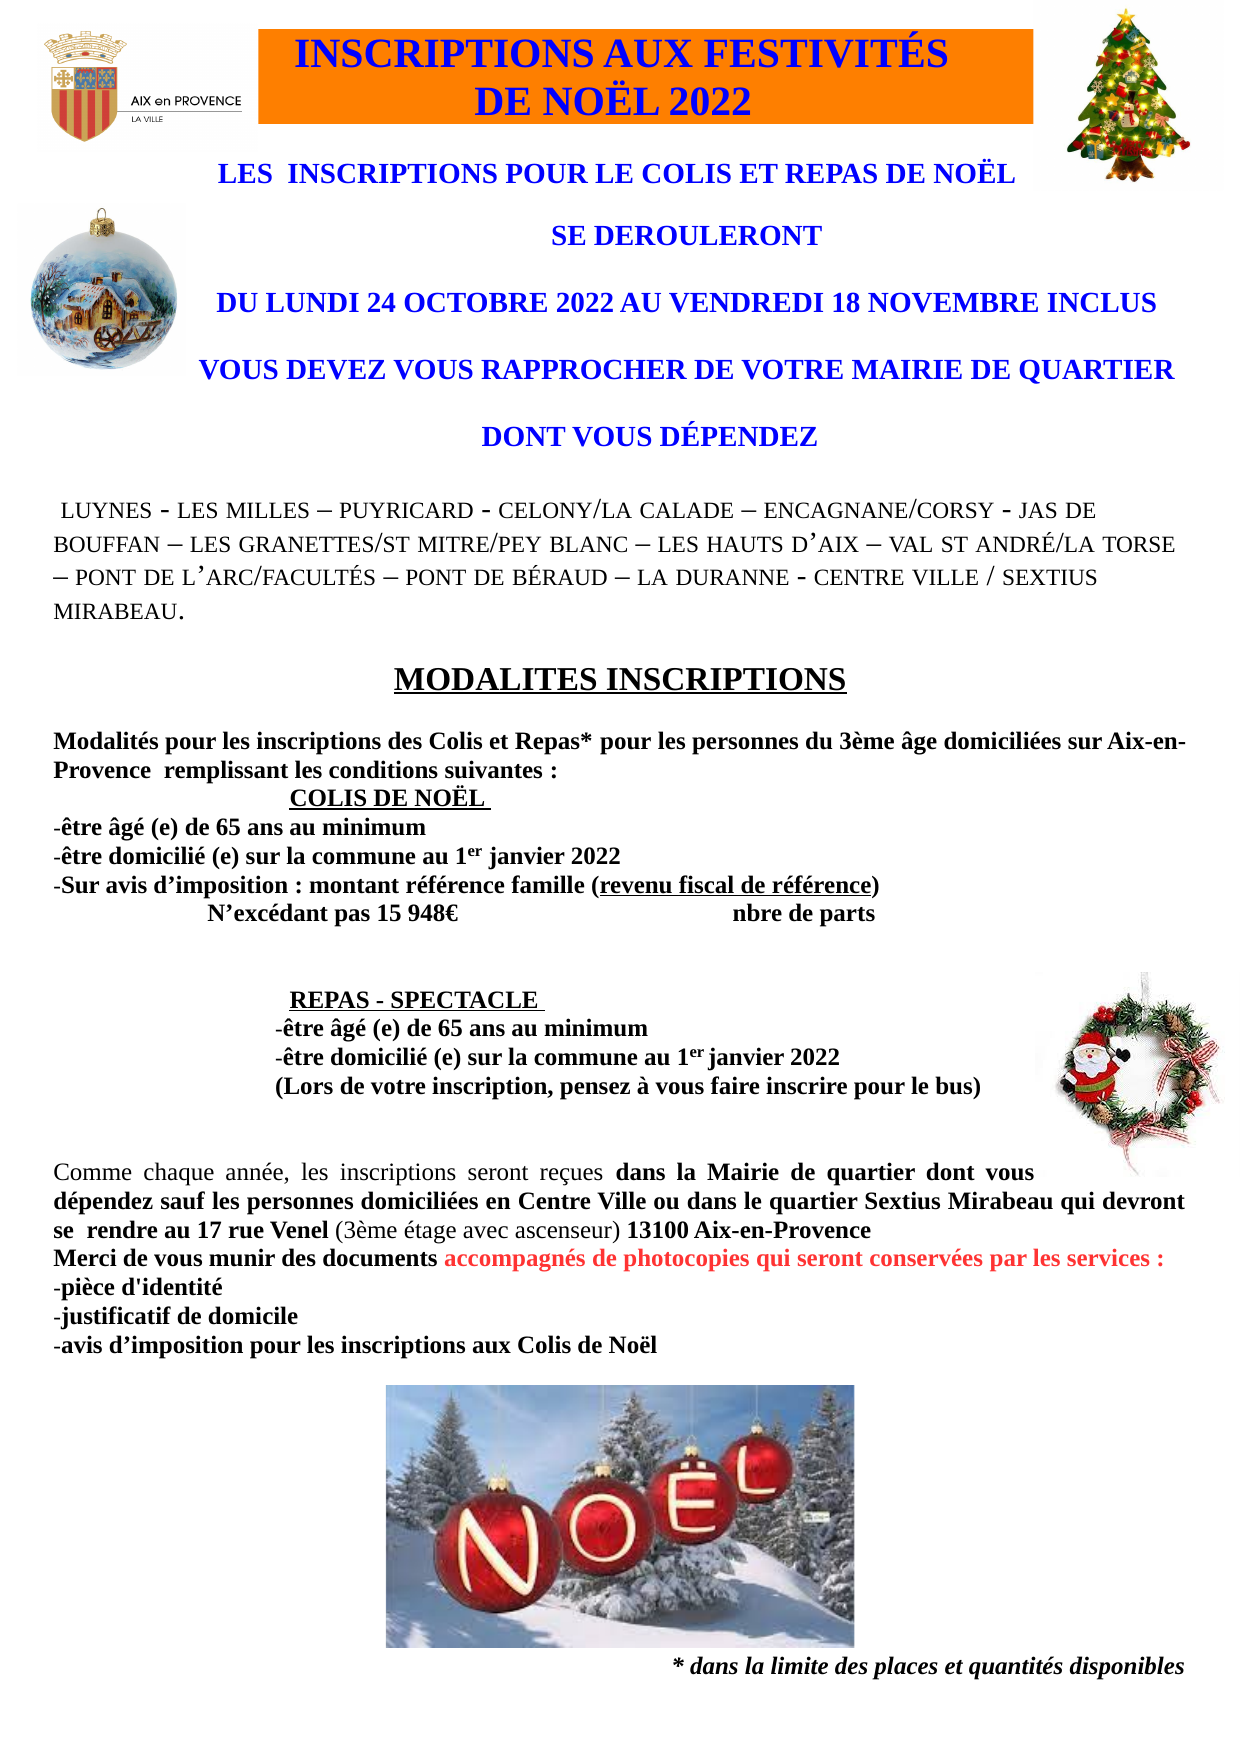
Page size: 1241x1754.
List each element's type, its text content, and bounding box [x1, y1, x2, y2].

text (Lors de votre inscription, pensez à vous faire inscrire pour le bus) [275, 1071, 1035, 1100]
list être âgé (e) de 65 ans au minimum [275, 1013, 1035, 1042]
picture [17, 203, 187, 376]
list être domicilié (e) sur la commune au 1er janvier 2022 [275, 1042, 1035, 1071]
text Comme chaque année, les inscriptions seront reçues dans la Mairie de quartier dont vous dépendez sauf les personnes domiciliées en Centre Ville ou dans le quartier Sextius Mirabeau qui devront se rendre au 17 rue Venel (3ème étage avec ascenseur) 13100 Aix-en-Provence [53, 1157, 1187, 1243]
list Sur avis d’imposition : montant référence famille (revenu fiscal de référence) [53, 870, 1187, 898]
text * dans la limite des places et quantités disponibles [53, 1651, 1187, 1679]
picture [36, 23, 259, 152]
text I INSCRIPTIONS AUX FESTIVITÉS [259, 29, 1033, 77]
list être âgé (e) de 65 ans au minimum [53, 812, 1187, 841]
text MODALITES INSCRIPTIONS [53, 659, 1187, 697]
text N’excédant pas 15 948€ nbre de parts [59, 898, 1187, 927]
text COLIS DE NOËL [53, 783, 1187, 812]
list avis d’imposition pour les inscriptions aux Colis de Noël [53, 1330, 1187, 1358]
text SE DEROULERONT [187, 218, 1187, 252]
text REPAS - SPECTACLE [53, 985, 1035, 1013]
list justificatif de domicile [53, 1301, 1187, 1330]
text DE NOËL 2022 [259, 77, 1033, 124]
picture [1033, 0, 1224, 191]
text DU LUNDI 24 OCTOBRE 2022 AU VENDREDI 18 NOVEMBRE INCLUS [187, 285, 1187, 319]
text VOUS DEVEZ VOUS RAPPROCHER DE VOTRE MAIRIE DE QUARTIER [53, 352, 1187, 386]
text DONT VOUS DÉPENDEZ [53, 419, 1187, 453]
text luynes - les milles – puyricard - celony/la calade – encagnane/corsy - jas de bouffan – les granettes/st mitre/pey blanc – les hauts d’aix – val st andré/la torse – pont de l’arc/facultés – pont de béraud – la duranne - centre ville / sextius mirabeau. [53, 491, 1187, 625]
list pièce d'identité [53, 1272, 1187, 1301]
picture [1035, 972, 1240, 1177]
picture [385, 1385, 855, 1648]
list être domicilié (e) sur la commune au 1er janvier 2022 [53, 841, 1187, 870]
text Merci de vous munir des documents accompagnés de photocopies qui seront conservées par les services : [53, 1243, 1187, 1272]
text LES INSCRIPTIONS POUR LE COLIS ET REPAS DE NOËL [53, 156, 1033, 189]
text Modalités pour les inscriptions des Colis et Repas* pour les personnes du 3ème âge domiciliées sur Aix-en-Provence remplissant les conditions suivantes : [53, 726, 1187, 783]
